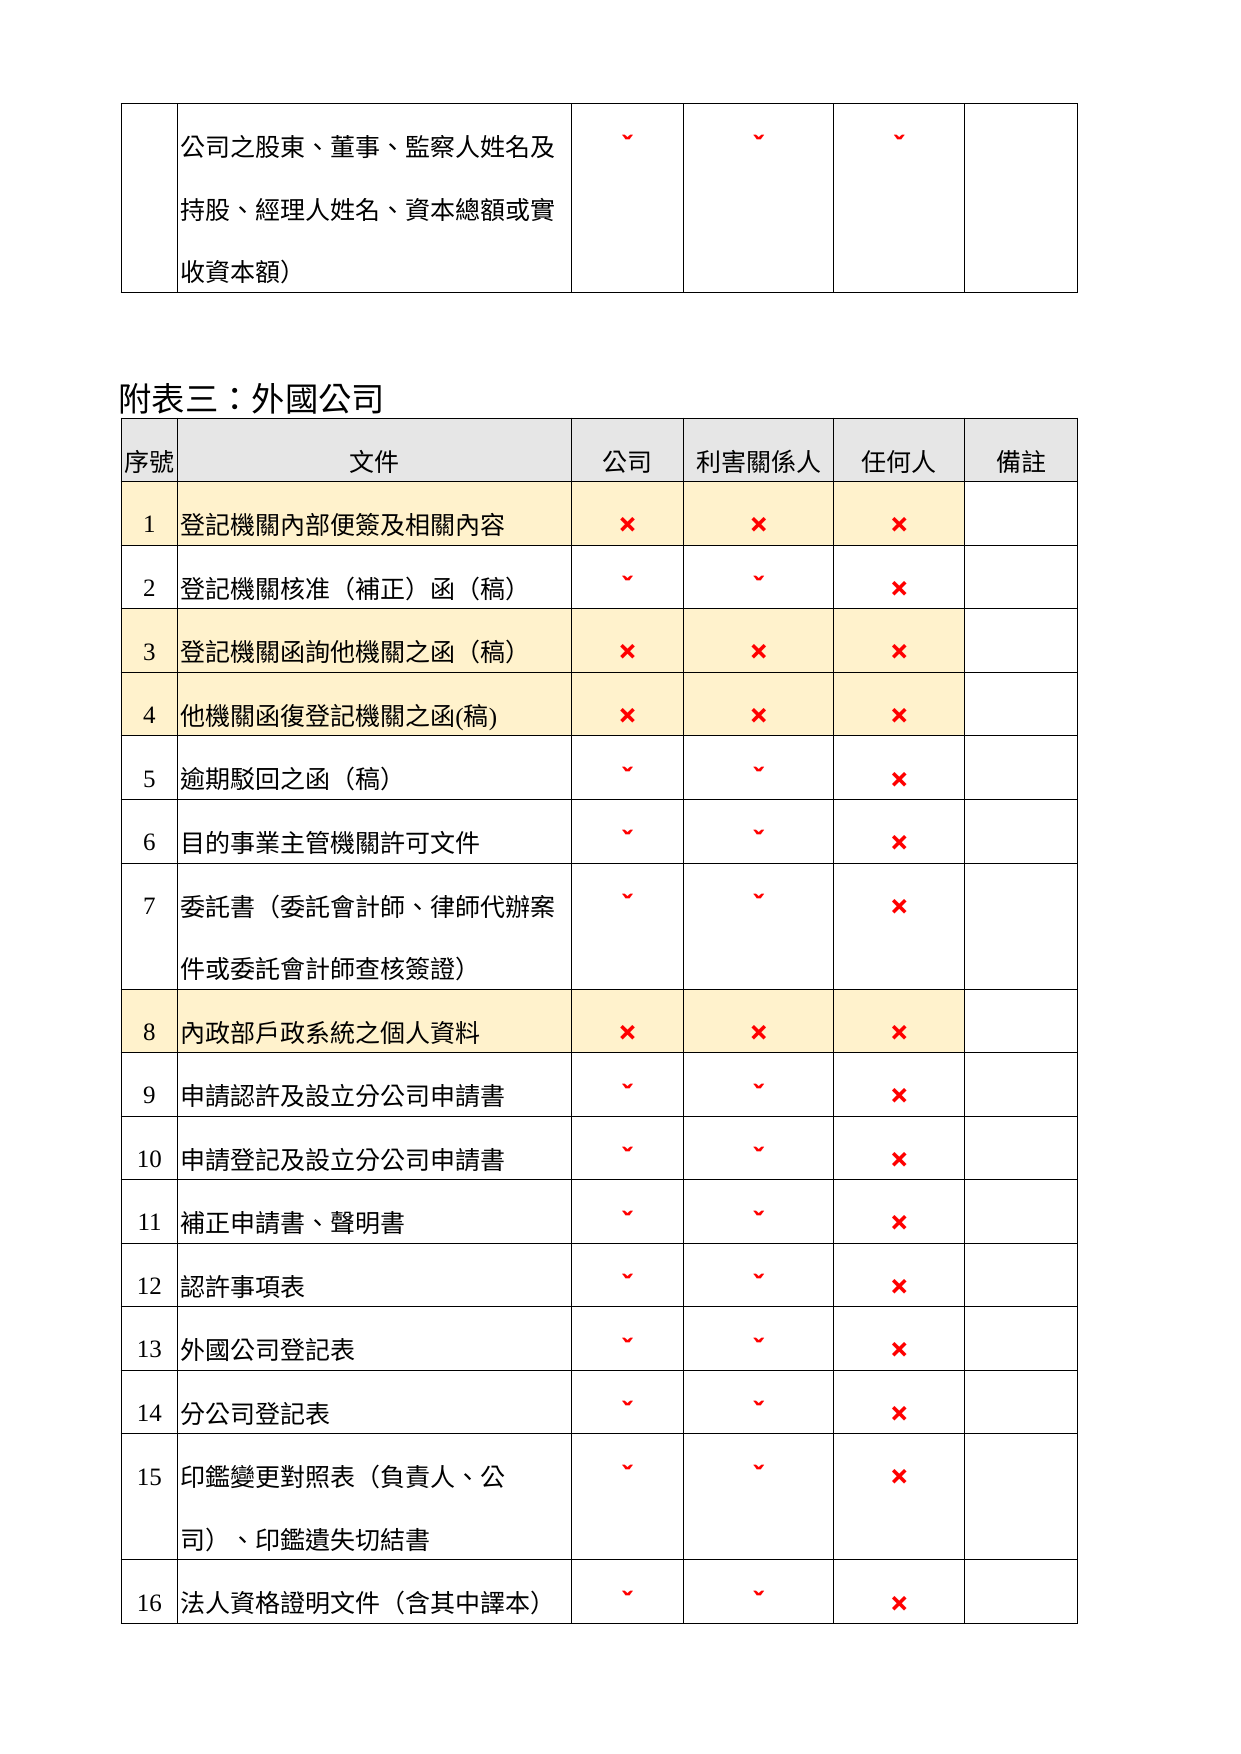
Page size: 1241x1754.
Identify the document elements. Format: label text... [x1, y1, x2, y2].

table_cell 9 [122, 1053, 177, 1116]
table_header 備註 [965, 419, 1077, 481]
table_cell × [834, 1180, 964, 1243]
table_header 任何人 [834, 419, 964, 481]
table_cell 他機關函復登記機關之函(稿) [178, 673, 571, 735]
table_cell × [684, 609, 833, 672]
table_cell × [572, 609, 683, 672]
table_cell 6 [122, 800, 177, 862]
table_cell ˇ [572, 1117, 683, 1179]
table_cell ˇ [684, 800, 833, 862]
table_cell × [834, 990, 964, 1052]
table_cell [965, 1180, 1077, 1243]
table_cell × [834, 546, 964, 608]
table_cell ˇ [572, 1560, 683, 1623]
table_cell × [834, 1244, 964, 1306]
table_cell [965, 1307, 1077, 1370]
table_cell 委託書（委託會計師、律師代辦案件或委託會計師查核簽證） [178, 864, 571, 988]
table_cell ˇ [684, 1117, 833, 1179]
table_cell 登記機關內部便簽及相關內容 [178, 482, 571, 545]
table_cell [965, 482, 1077, 545]
table_cell ˇ [684, 1307, 833, 1370]
table_cell [965, 546, 1077, 608]
table_cell × [834, 673, 964, 735]
table_cell 3 [122, 609, 177, 672]
table_cell × [572, 482, 683, 545]
table_cell ˇ [572, 1371, 683, 1433]
table_cell 7 [122, 864, 177, 988]
table_cell ˇ [684, 1244, 833, 1306]
table_cell × [834, 1053, 964, 1116]
table_cell × [834, 1117, 964, 1179]
table_cell 11 [122, 1180, 177, 1243]
text 附表三：外國公司 [118, 355, 1107, 418]
table_header 序號 [122, 419, 177, 481]
table_cell ˇ [684, 1434, 833, 1559]
table_cell [965, 736, 1077, 799]
table_cell ˇ [572, 1307, 683, 1370]
table_header 文件 [178, 419, 571, 481]
table_cell 印鑑變更對照表（負責人、公司）、印鑑遺失切結書 [178, 1434, 571, 1559]
table_cell × [834, 864, 964, 988]
table_cell [965, 800, 1077, 862]
table_cell ˇ [572, 736, 683, 799]
table_cell ˇ [684, 104, 833, 292]
table_cell × [834, 1371, 964, 1433]
table_cell × [834, 736, 964, 799]
table_cell [965, 673, 1077, 735]
table_cell ˇ [572, 1180, 683, 1243]
table_header 利害關係人 [684, 419, 833, 481]
table_cell ˇ [684, 736, 833, 799]
table_cell [965, 1244, 1077, 1306]
table_cell [965, 1117, 1077, 1179]
table_cell 補正申請書、聲明書 [178, 1180, 571, 1243]
table_cell ˇ [684, 1371, 833, 1433]
table_cell 申請認許及設立分公司申請書 [178, 1053, 571, 1116]
table_cell ˇ [572, 104, 683, 292]
table_cell 登記機關函詢他機關之函（稿） [178, 609, 571, 672]
table_cell 目的事業主管機關許可文件 [178, 800, 571, 862]
table_cell ˇ [834, 104, 964, 292]
table_cell 法人資格證明文件（含其中譯本） [178, 1560, 571, 1623]
table_cell ˇ [572, 1053, 683, 1116]
table_cell [965, 609, 1077, 672]
table_cell 分公司登記表 [178, 1371, 571, 1433]
table_cell 4 [122, 673, 177, 735]
table_cell [965, 864, 1077, 988]
table_cell ˇ [572, 1244, 683, 1306]
table_cell × [572, 673, 683, 735]
table_cell [965, 1434, 1077, 1559]
table_cell × [572, 990, 683, 1052]
table_cell [965, 104, 1077, 292]
table_cell × [684, 673, 833, 735]
table_cell × [834, 482, 964, 545]
table_cell 2 [122, 546, 177, 608]
table_cell [965, 1371, 1077, 1433]
table_cell 登記機關核准（補正）函（稿） [178, 546, 571, 608]
table_cell 16 [122, 1560, 177, 1623]
table_header 公司 [572, 419, 683, 481]
table_cell 10 [122, 1117, 177, 1179]
table_cell × [834, 609, 964, 672]
table_cell ˇ [572, 546, 683, 608]
table_cell 申請登記及設立分公司申請書 [178, 1117, 571, 1179]
table_cell 8 [122, 990, 177, 1052]
table_cell ˇ [572, 1434, 683, 1559]
table_cell 外國公司登記表 [178, 1307, 571, 1370]
table_cell 公司之股東、董事、監察人姓名及持股、經理人姓名、資本總額或實收資本額） [178, 104, 571, 292]
table_cell [965, 1560, 1077, 1623]
table_cell 5 [122, 736, 177, 799]
table_cell 1 [122, 482, 177, 545]
table_cell [965, 1053, 1077, 1116]
table_cell 12 [122, 1244, 177, 1306]
table_cell 認許事項表 [178, 1244, 571, 1306]
table_cell ˇ [684, 1560, 833, 1623]
table_cell × [684, 482, 833, 545]
table_cell × [834, 800, 964, 862]
table_cell 14 [122, 1371, 177, 1433]
table_cell ˇ [572, 864, 683, 988]
table_cell 逾期駁回之函（稿） [178, 736, 571, 799]
table_cell ˇ [684, 1053, 833, 1116]
table_cell × [684, 990, 833, 1052]
table_cell × [834, 1560, 964, 1623]
table_cell × [834, 1307, 964, 1370]
table_cell 內政部戶政系統之個人資料 [178, 990, 571, 1052]
table_cell ˇ [684, 864, 833, 988]
table_cell 15 [122, 1434, 177, 1559]
table_cell [965, 990, 1077, 1052]
table_cell ˇ [684, 546, 833, 608]
table_cell × [834, 1434, 964, 1559]
table_cell ˇ [572, 800, 683, 862]
table_cell 13 [122, 1307, 177, 1370]
table_cell ˇ [684, 1180, 833, 1243]
table_cell [122, 104, 177, 292]
